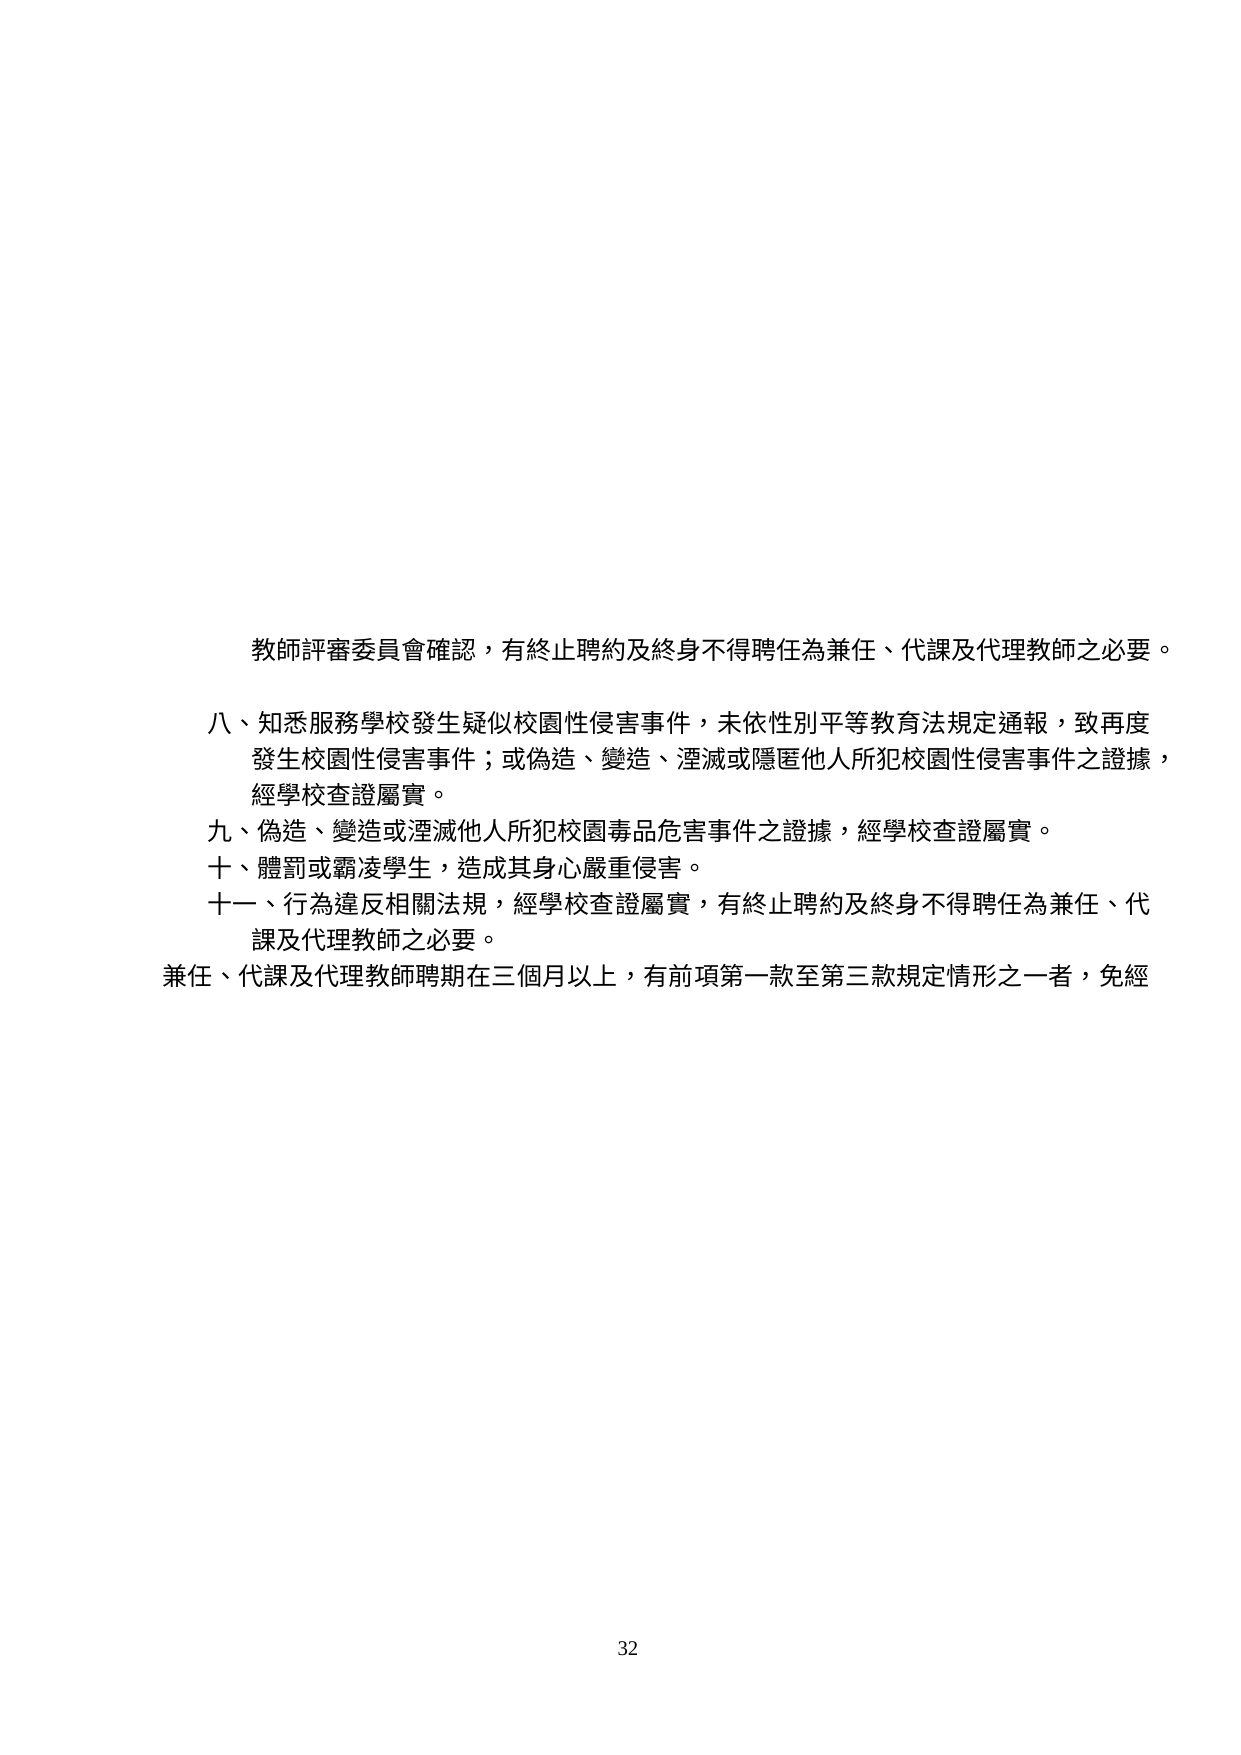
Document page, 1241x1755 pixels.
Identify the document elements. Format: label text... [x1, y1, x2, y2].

text 兼任、代課及代理教師聘期在三個月以上，有前項第一款至第三款規定情形之一者，免經 [120, 957, 1152, 993]
text 七、經各級社政主管機關依兒童及少年福利與權益保障法第九十七條規定處罰，並經教師評審委員會確認，有終止聘約及終身不得聘任為兼任、代課及代理教師之必要。 [207, 631, 1152, 703]
text 十、體罰或霸凌學生，造成其身心嚴重侵害。 [120, 848, 1152, 884]
text 九、偽造、變造或湮滅他人所犯校園毒品危害事件之證據，經學校查證屬實。 [120, 812, 1152, 848]
text 八、知悉服務學校發生疑似校園性侵害事件，未依性別平等教育法規定通報，致再度發生校園性侵害事件；或偽造、變造、湮滅或隱匿他人所犯校園性侵害事件之證據，經學校查證屬實。 [207, 703, 1152, 812]
text 十一、行為違反相關法規，經學校查證屬實，有終止聘約及終身不得聘任為兼任、代課及代理教師之必要。 [207, 884, 1152, 957]
